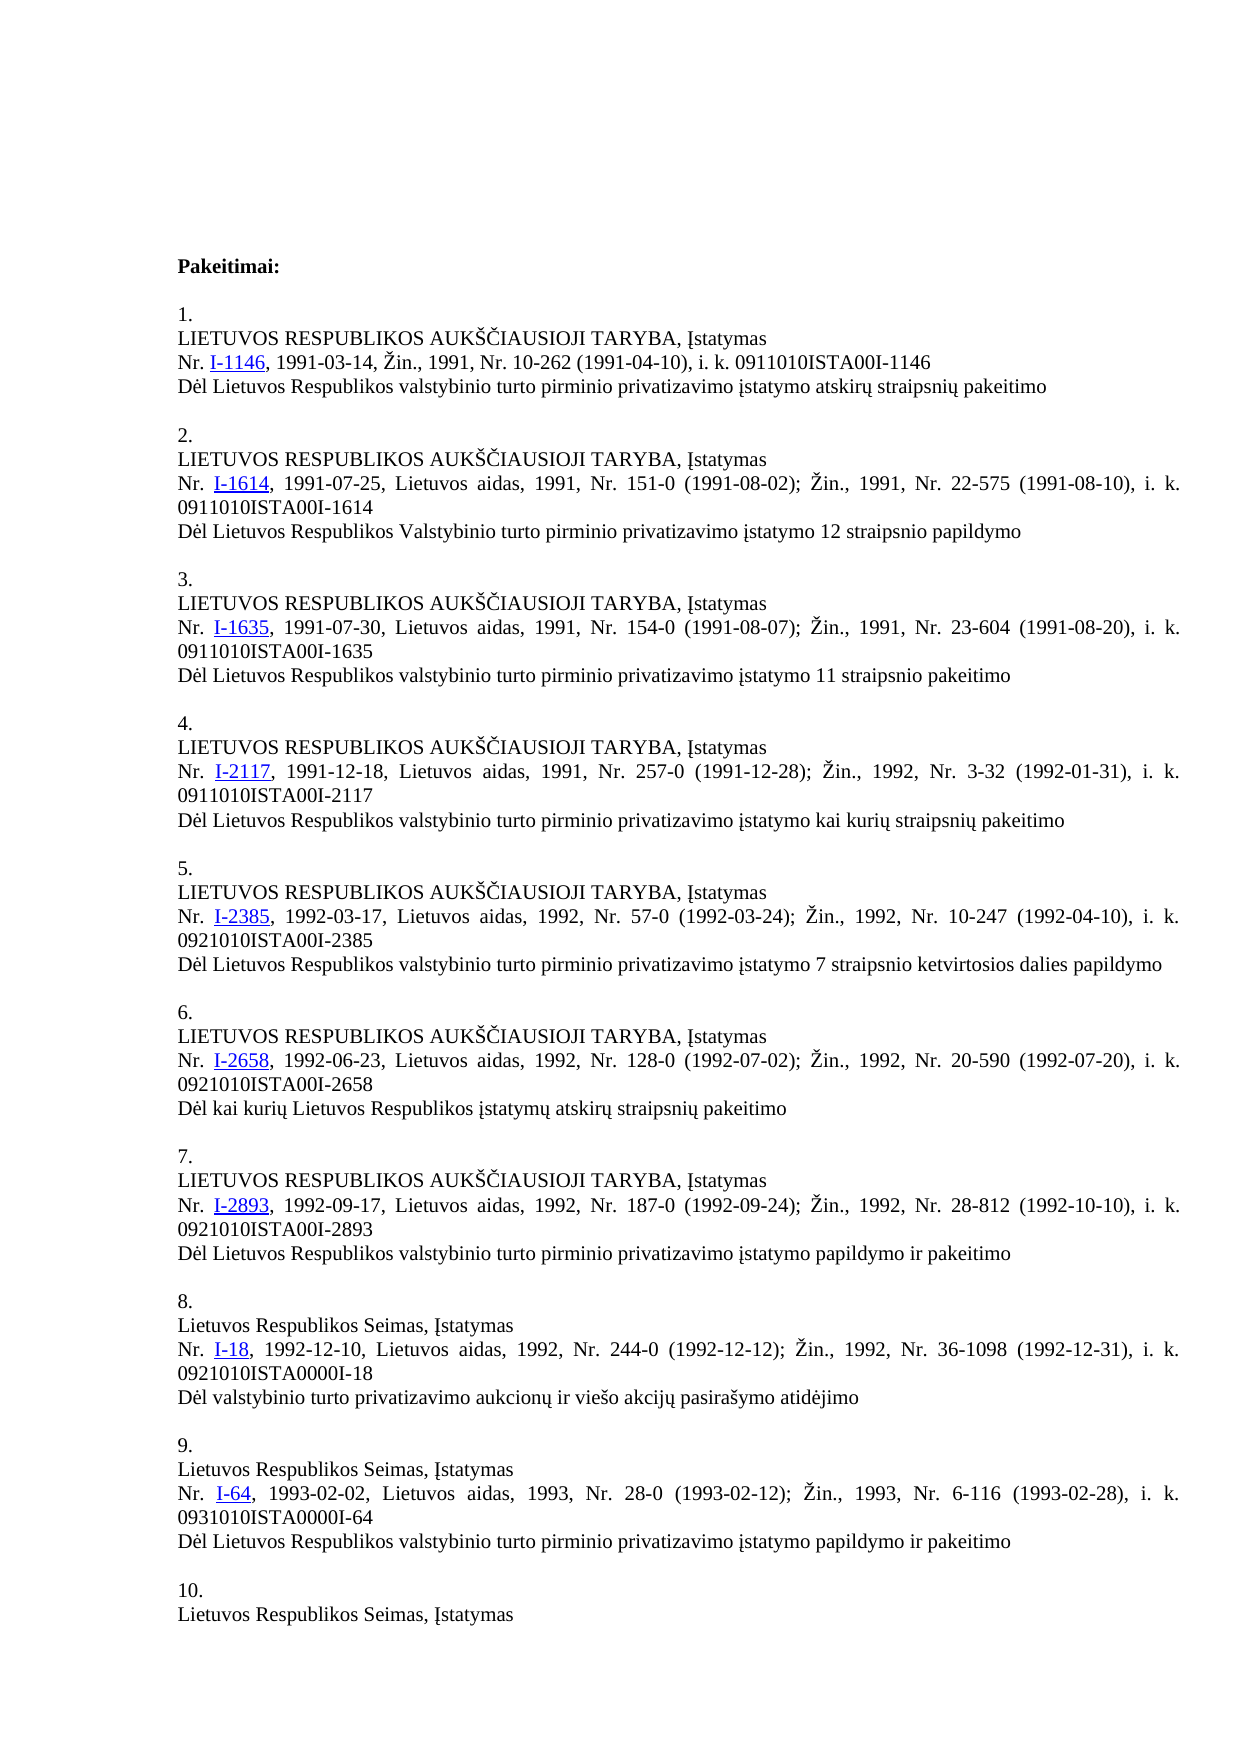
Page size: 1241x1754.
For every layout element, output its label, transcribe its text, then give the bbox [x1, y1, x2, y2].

text LIETUVOS RESPUBLIKOS AUKŠČIAUSIOJI TARYBA, Įstatymas [177, 591, 1181, 615]
text 1. [177, 302, 1181, 326]
text Nr. I-1635, 1991-07-30, Lietuvos aidas, 1991, Nr. 154-0 (1991-08-07); Žin., 1991, Nr. 23-604 (1991-08-20), i. k. 0911010ISTA00I-1635 [177, 615, 1181, 663]
text LIETUVOS RESPUBLIKOS AUKŠČIAUSIOJI TARYBA, Įstatymas [177, 1168, 1181, 1192]
text LIETUVOS RESPUBLIKOS AUKŠČIAUSIOJI TARYBA, Įstatymas [177, 447, 1181, 471]
text 8. [177, 1289, 1181, 1313]
text Dėl Lietuvos Respublikos valstybinio turto pirminio privatizavimo įstatymo papildymo ir pakeitimo [177, 1241, 1181, 1265]
text 6. [177, 1000, 1181, 1024]
text Nr. I-18, 1992-12-10, Lietuvos aidas, 1992, Nr. 244-0 (1992-12-12); Žin., 1992, Nr. 36-1098 (1992-12-31), i. k. 0921010ISTA0000I-18 [177, 1337, 1181, 1385]
text Nr. I-64, 1993-02-02, Lietuvos aidas, 1993, Nr. 28-0 (1993-02-12); Žin., 1993, Nr. 6-116 (1993-02-28), i. k. 0931010ISTA0000I-64 [177, 1481, 1181, 1529]
text 5. [177, 856, 1181, 880]
text Nr. I-1614, 1991-07-25, Lietuvos aidas, 1991, Nr. 151-0 (1991-08-02); Žin., 1991, Nr. 22-575 (1991-08-10), i. k. 0911010ISTA00I-1614 [177, 471, 1181, 519]
text Dėl Lietuvos Respublikos valstybinio turto pirminio privatizavimo įstatymo papildymo ir pakeitimo [177, 1529, 1181, 1553]
text LIETUVOS RESPUBLIKOS AUKŠČIAUSIOJI TARYBA, Įstatymas [177, 1024, 1181, 1048]
text Lietuvos Respublikos Seimas, Įstatymas [177, 1457, 1181, 1481]
text Dėl Lietuvos Respublikos valstybinio turto pirminio privatizavimo įstatymo atskirų straipsnių pakeitimo [177, 374, 1181, 398]
text LIETUVOS RESPUBLIKOS AUKŠČIAUSIOJI TARYBA, Įstatymas [177, 735, 1181, 759]
text Dėl Lietuvos Respublikos valstybinio turto pirminio privatizavimo įstatymo 11 straipsnio pakeitimo [177, 663, 1181, 687]
text 3. [177, 567, 1181, 591]
text 7. [177, 1144, 1181, 1168]
text Nr. I-2385, 1992-03-17, Lietuvos aidas, 1992, Nr. 57-0 (1992-03-24); Žin., 1992, Nr. 10-247 (1992-04-10), i. k. 0921010ISTA00I-2385 [177, 904, 1181, 952]
text 4. [177, 711, 1181, 735]
text 9. [177, 1433, 1181, 1457]
text Lietuvos Respublikos Seimas, Įstatymas [177, 1313, 1181, 1337]
text 10. [177, 1577, 1181, 1602]
text LIETUVOS RESPUBLIKOS AUKŠČIAUSIOJI TARYBA, Įstatymas [177, 326, 1181, 350]
text 2. [177, 422, 1181, 447]
text Lietuvos Respublikos Seimas, Įstatymas [177, 1602, 1181, 1626]
text Nr. I-1146, 1991-03-14, Žin., 1991, Nr. 10-262 (1991-04-10), i. k. 0911010ISTA00I-1146 [177, 350, 1181, 374]
text Dėl Lietuvos Respublikos valstybinio turto pirminio privatizavimo įstatymo 7 straipsnio ketvirtosios dalies papildymo [177, 952, 1181, 976]
text Dėl Lietuvos Respublikos valstybinio turto pirminio privatizavimo įstatymo kai kurių straipsnių pakeitimo [177, 807, 1181, 832]
text Pakeitimai: [177, 254, 1181, 278]
text Nr. I-2893, 1992-09-17, Lietuvos aidas, 1992, Nr. 187-0 (1992-09-24); Žin., 1992, Nr. 28-812 (1992-10-10), i. k. 0921010ISTA00I-2893 [177, 1192, 1181, 1241]
text Dėl Lietuvos Respublikos Valstybinio turto pirminio privatizavimo įstatymo 12 straipsnio papildymo [177, 519, 1181, 543]
text Nr. I-2117, 1991-12-18, Lietuvos aidas, 1991, Nr. 257-0 (1991-12-28); Žin., 1992, Nr. 3-32 (1992-01-31), i. k. 0911010ISTA00I-2117 [177, 759, 1181, 807]
text LIETUVOS RESPUBLIKOS AUKŠČIAUSIOJI TARYBA, Įstatymas [177, 880, 1181, 904]
text Dėl kai kurių Lietuvos Respublikos įstatymų atskirų straipsnių pakeitimo [177, 1096, 1181, 1120]
text Dėl valstybinio turto privatizavimo aukcionų ir viešo akcijų pasirašymo atidėjimo [177, 1385, 1181, 1409]
text Nr. I-2658, 1992-06-23, Lietuvos aidas, 1992, Nr. 128-0 (1992-07-02); Žin., 1992, Nr. 20-590 (1992-07-20), i. k. 0921010ISTA00I-2658 [177, 1048, 1181, 1096]
